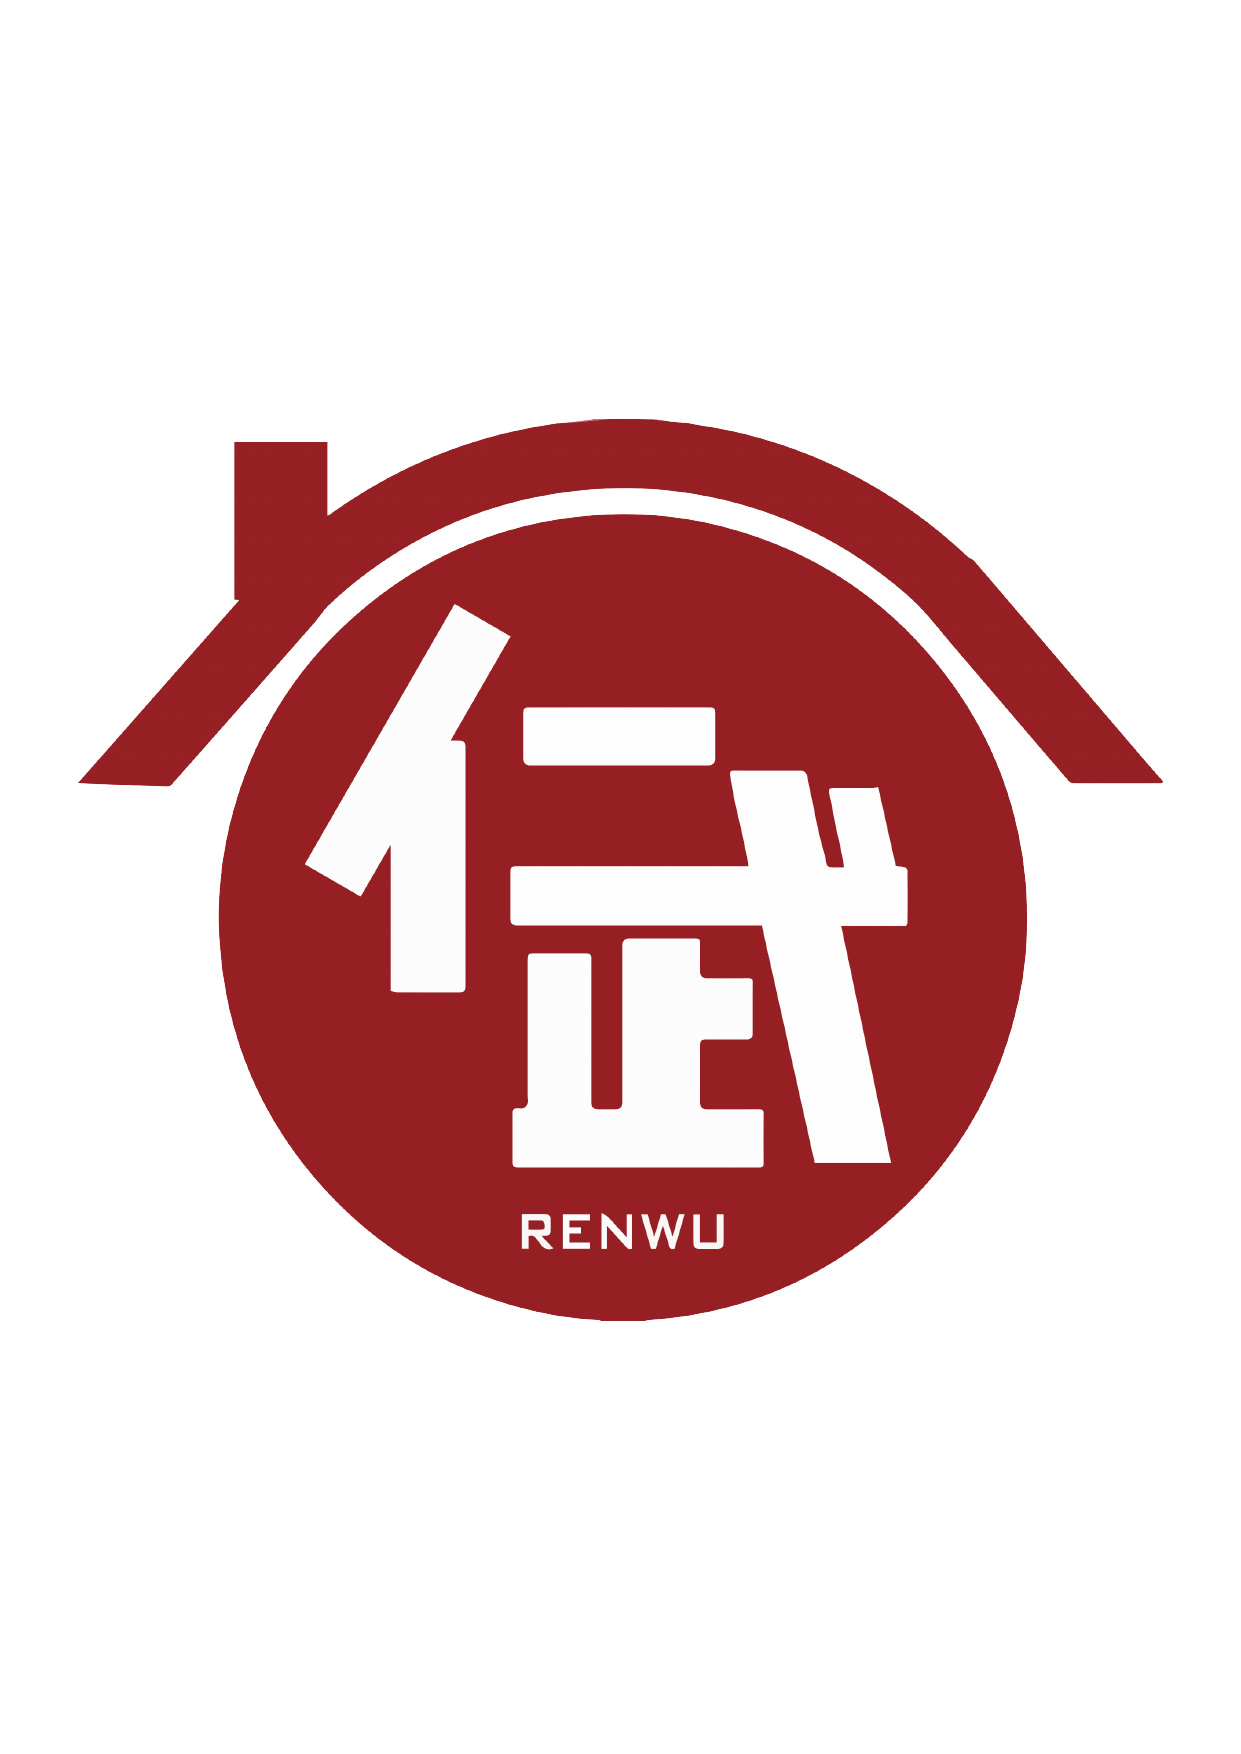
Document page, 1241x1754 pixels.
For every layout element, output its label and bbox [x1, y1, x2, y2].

picture [75, 324, 1166, 1415]
